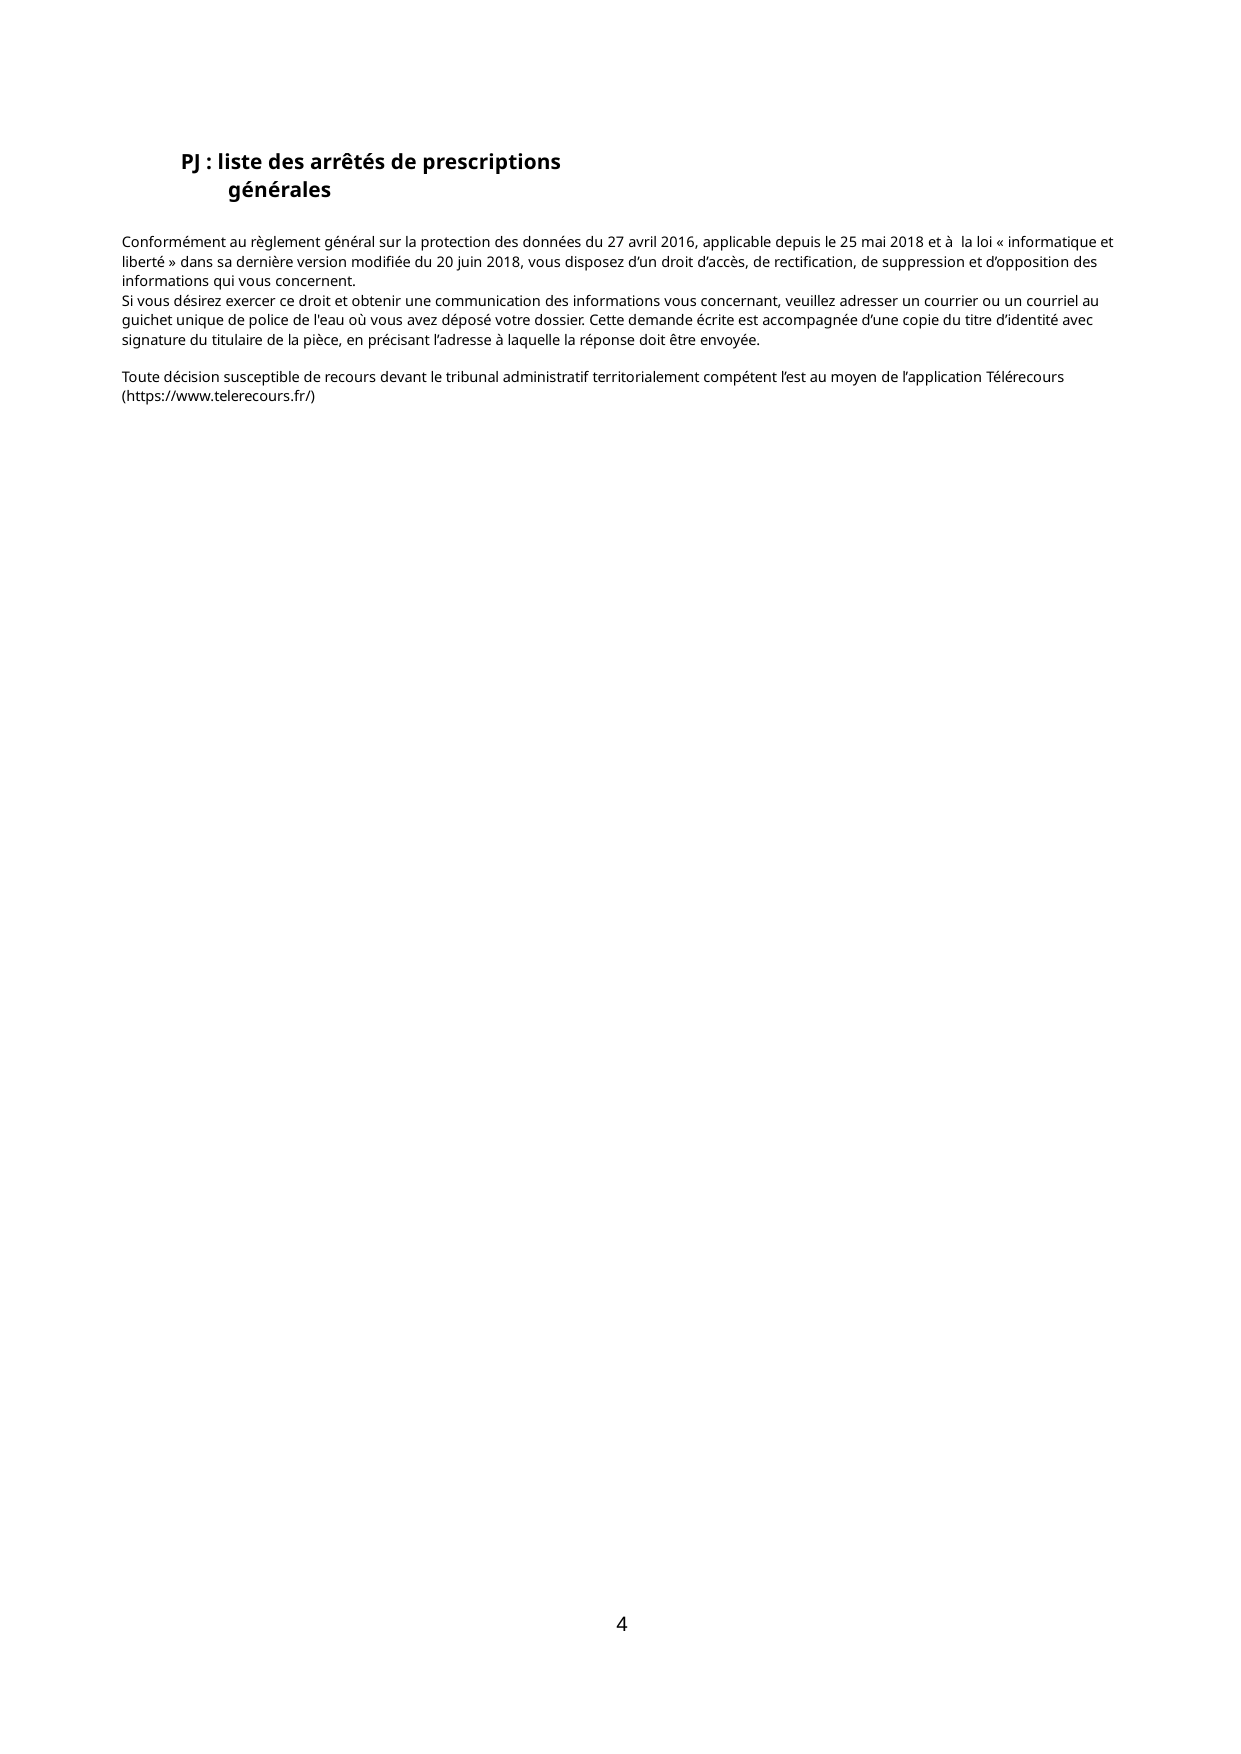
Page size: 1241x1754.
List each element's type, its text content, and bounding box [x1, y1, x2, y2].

text PJ : liste des arrêtés de prescriptions générales [181, 147, 620, 204]
text Conformément au règlement général sur la protection des données du 27 avril 2016, applicable depuis le 25 mai 2018 et à la loi « informatique et liberté » dans sa dernière version modifiée du 20 juin 2018, vous disposez d’un droit d’accès, de rectification, de suppression et d’opposition des informations qui vous concernent. [122, 232, 1122, 291]
text Toute décision susceptible de recours devant le tribunal administratif territorialement compétent l’est au moyen de l’application Télérecours (https://www.telerecours.fr/) [122, 367, 1122, 406]
text Si vous désirez exercer ce droit et obtenir une communication des informations vous concernant, veuillez adresser un courrier ou un courriel au guichet unique de police de l'eau où vous avez déposé votre dossier. Cette demande écrite est accompagnée d’une copie du titre d’identité avec signature du titulaire de la pièce, en précisant l’adresse à laquelle la réponse doit être envoyée. [122, 291, 1122, 349]
